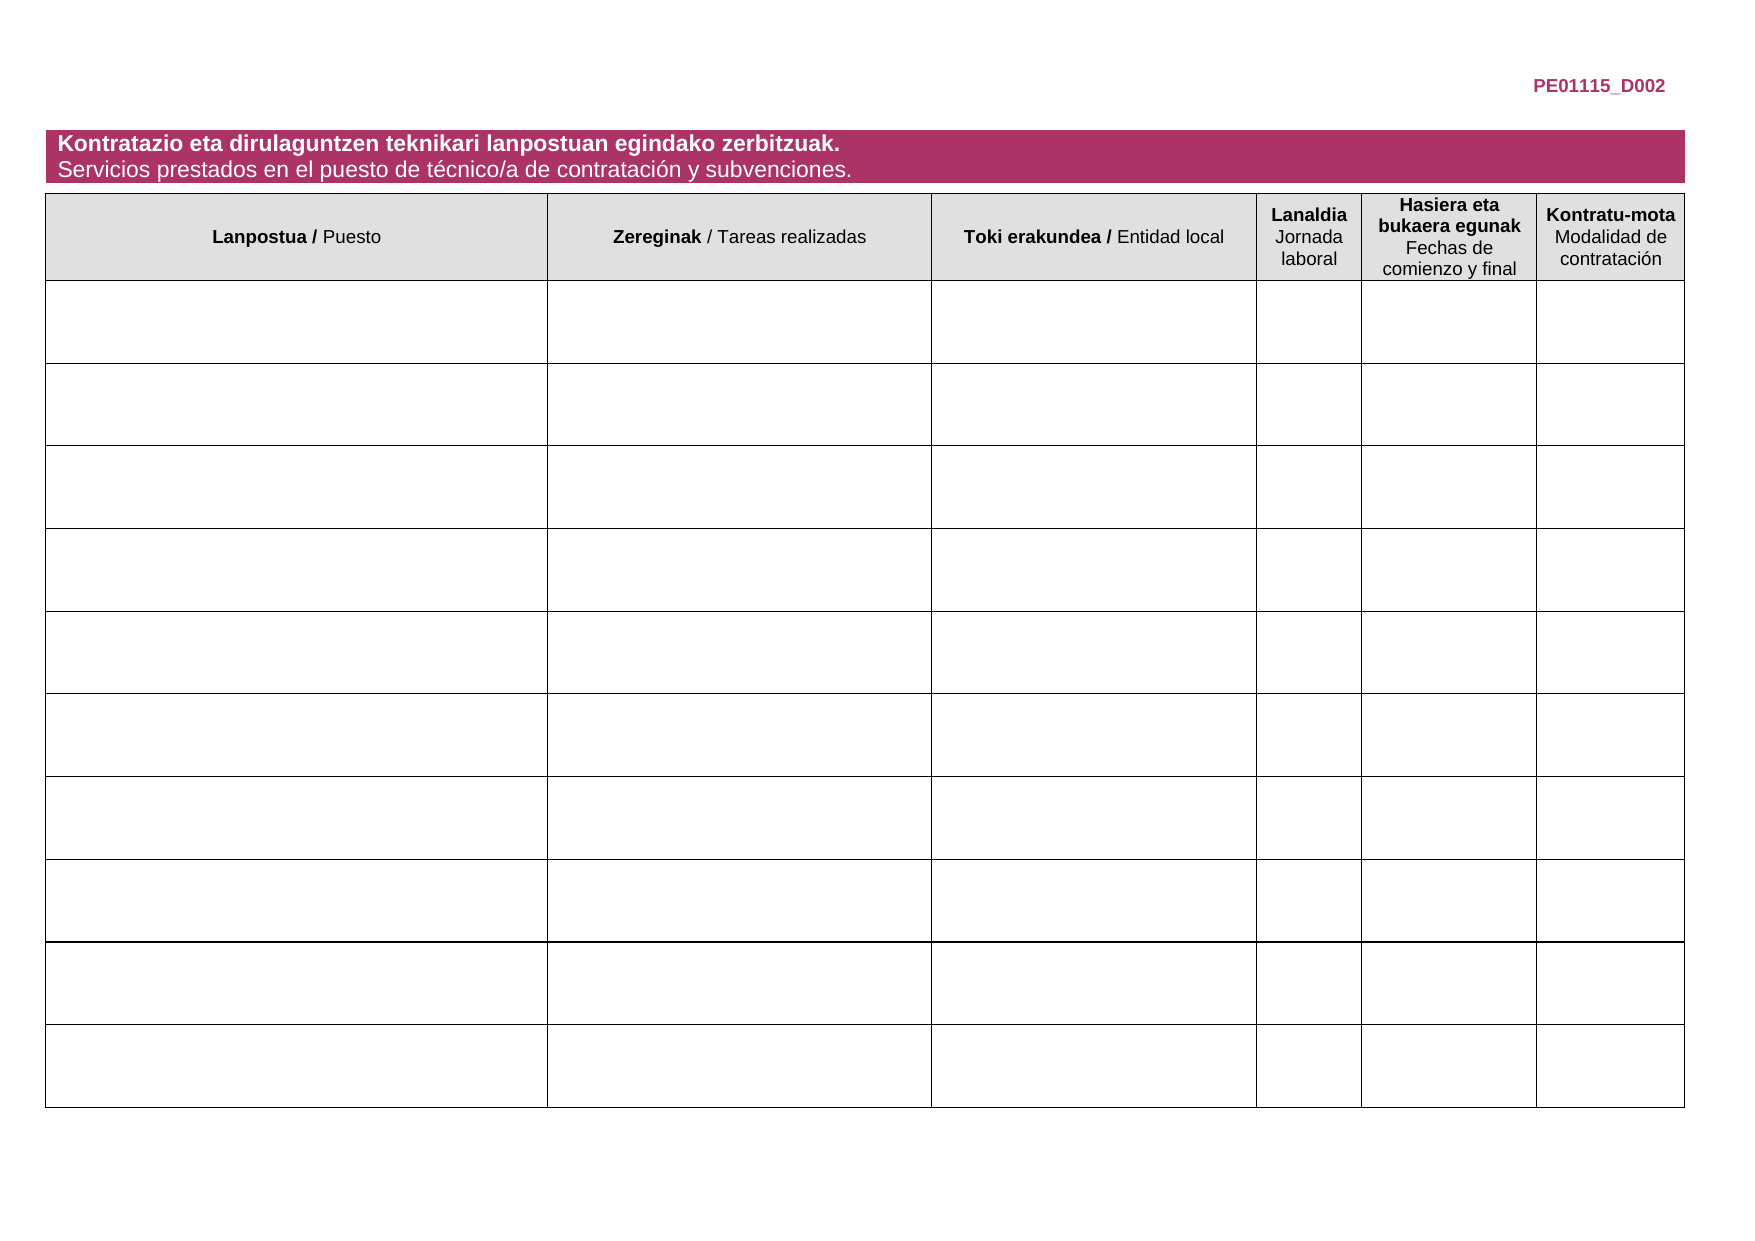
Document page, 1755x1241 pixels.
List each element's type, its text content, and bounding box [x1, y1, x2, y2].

table_cell [548, 612, 931, 693]
table_cell [1257, 529, 1361, 611]
table_cell [932, 446, 1256, 528]
table_cell [932, 281, 1256, 362]
table_cell [932, 529, 1256, 611]
table_cell [46, 943, 547, 1024]
table_cell [1362, 694, 1536, 776]
table_cell [932, 943, 1256, 1024]
table_cell [548, 777, 931, 859]
table_cell [1257, 1025, 1361, 1107]
table_header Zereginak / Tareas realizadas [548, 194, 931, 280]
table_cell [1537, 281, 1684, 362]
table_cell [1362, 612, 1536, 693]
table_cell [1537, 777, 1684, 859]
table_cell [46, 446, 547, 528]
table_cell [1537, 446, 1684, 528]
table_cell [1537, 694, 1684, 776]
table_cell [548, 446, 931, 528]
table_cell [548, 860, 931, 941]
table_cell [1362, 529, 1536, 611]
table_header Hasiera eta bukaera egunak Fechas de comienzo y final [1362, 194, 1536, 280]
table_cell [1537, 943, 1684, 1024]
table_cell [46, 777, 547, 859]
table_cell [46, 529, 547, 611]
table_cell [1362, 1025, 1536, 1107]
table_cell [932, 777, 1256, 859]
table_cell [548, 943, 931, 1024]
table_cell [932, 364, 1256, 445]
table_cell [1257, 612, 1361, 693]
table_cell [1257, 777, 1361, 859]
table_header Toki erakundea / Entidad local [932, 194, 1256, 280]
table_cell [46, 694, 547, 776]
table_cell [932, 1025, 1256, 1107]
table_cell [1362, 943, 1536, 1024]
table_cell [932, 860, 1256, 941]
table_cell [46, 860, 547, 941]
table_cell [1257, 860, 1361, 941]
table_cell [1537, 364, 1684, 445]
table_cell [1362, 281, 1536, 362]
table_header Lanaldia Jornada laboral [1257, 194, 1361, 280]
table_cell [1257, 446, 1361, 528]
table_cell [548, 364, 931, 445]
table_cell [1257, 364, 1361, 445]
table_cell [1257, 943, 1361, 1024]
table_cell [1257, 281, 1361, 362]
table_header Kontratazio eta dirulaguntzen teknikari lanpostuan egindako zerbitzuak. Servicios prestados en el puesto de técnico/a de contratación y subvenciones. [46, 130, 1685, 183]
table_cell [46, 364, 547, 445]
table_cell [1537, 860, 1684, 941]
table_cell [1537, 612, 1684, 693]
table_cell [1362, 777, 1536, 859]
table_header Kontratu-mota Modalidad de contratación [1537, 194, 1684, 280]
table_cell [46, 1025, 547, 1107]
table_cell [1257, 694, 1361, 776]
table_cell [1362, 860, 1536, 941]
table_cell [1362, 446, 1536, 528]
table_cell [46, 281, 547, 362]
table_cell [1362, 364, 1536, 445]
table_header Lanpostua / Puesto [46, 194, 547, 280]
table_cell [548, 1025, 931, 1107]
table_cell [46, 612, 547, 693]
table_cell [932, 612, 1256, 693]
table_cell [548, 694, 931, 776]
table_cell [548, 281, 931, 362]
table_cell [1537, 1025, 1684, 1107]
table_cell [932, 694, 1256, 776]
table_cell [548, 529, 931, 611]
table_cell [1537, 529, 1684, 611]
